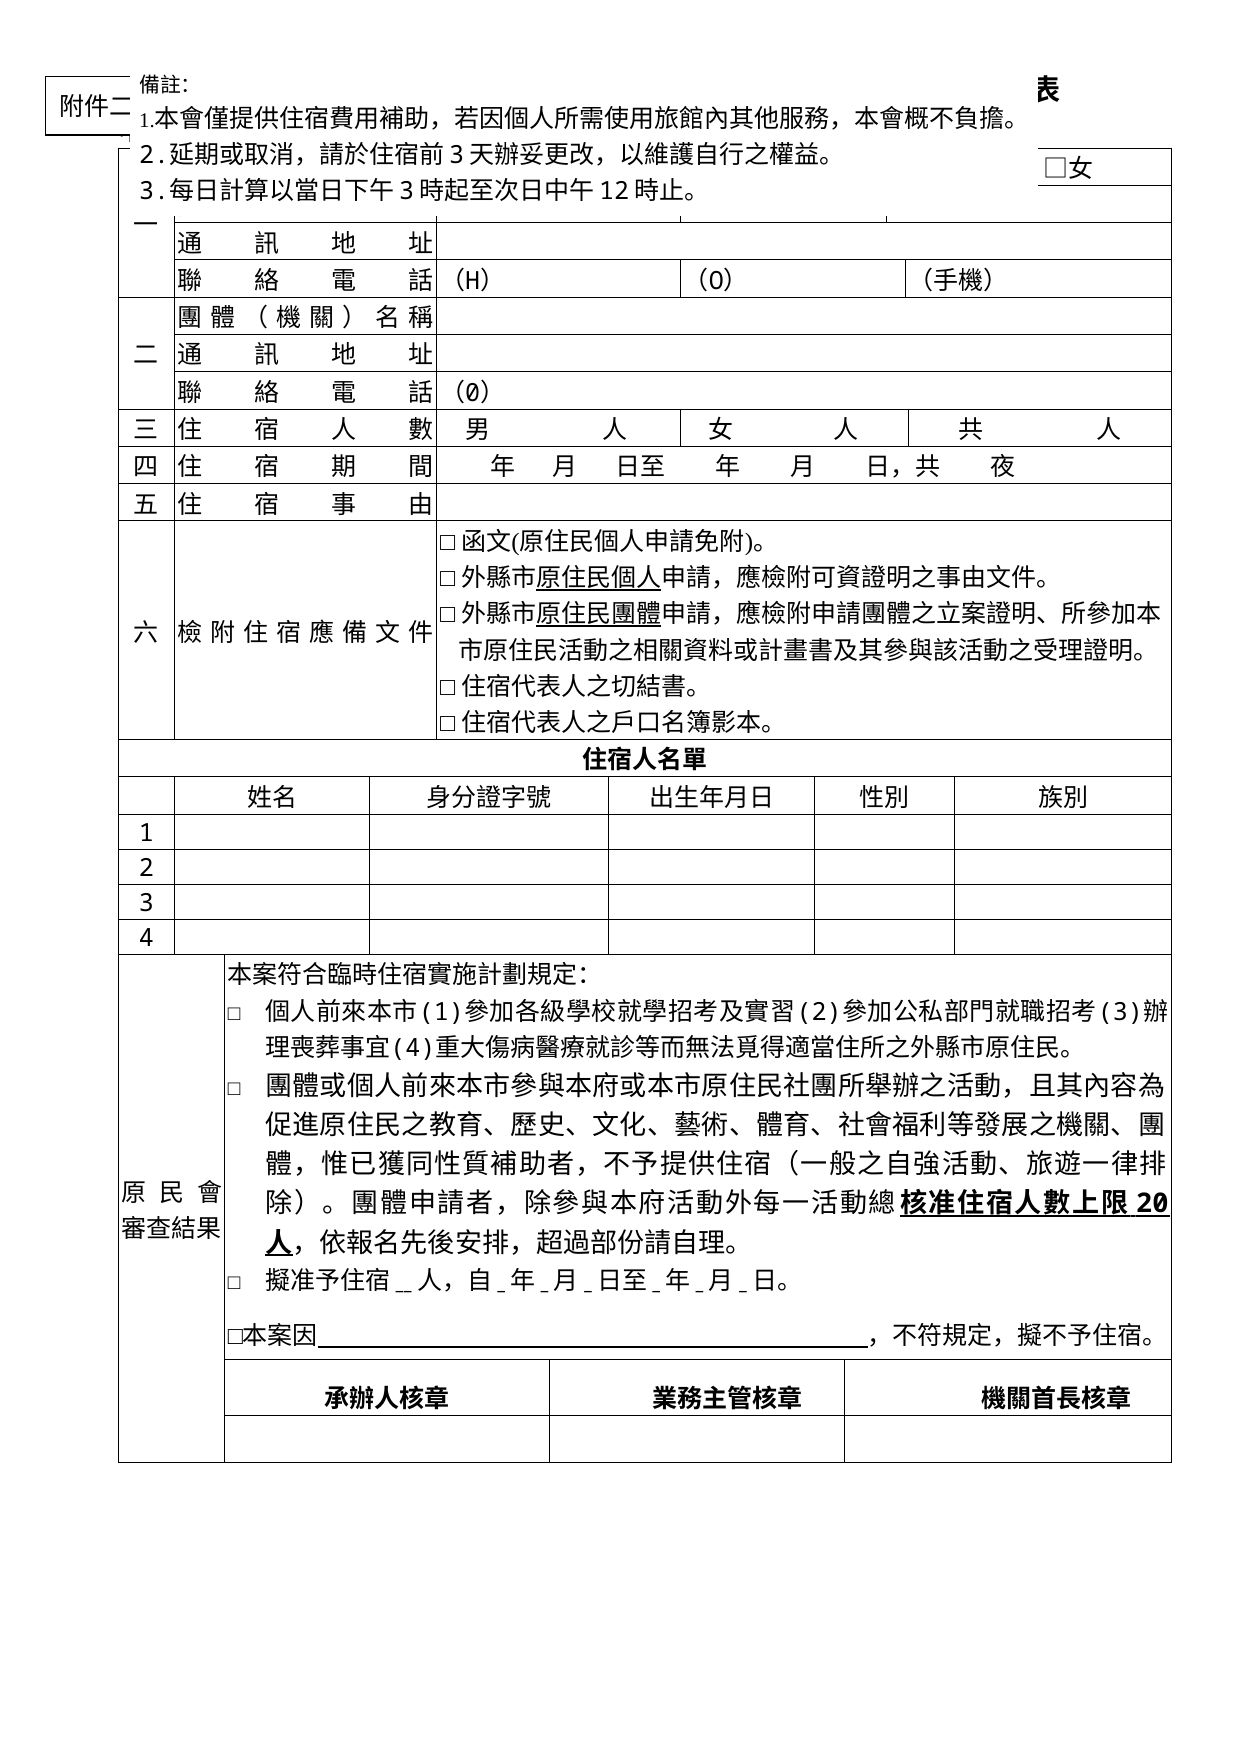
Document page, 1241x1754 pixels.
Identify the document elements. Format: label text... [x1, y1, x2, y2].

table_cell [887, 186, 1171, 222]
table_cell 二 [119, 298, 174, 408]
table_cell 女 人 [681, 410, 908, 446]
table_cell 1 [119, 815, 174, 848]
table_cell 2 [119, 850, 174, 884]
table_cell 四 [119, 447, 174, 483]
table_cell 團體（機關）名稱 [175, 298, 436, 334]
table_cell 承辦人核章 [225, 1360, 549, 1414]
table_cell （0） [437, 372, 1171, 408]
table_cell 族別 [955, 777, 1171, 813]
table_cell 身分證字號 [370, 777, 608, 813]
table_cell [955, 885, 1171, 919]
table_cell [119, 777, 174, 813]
table_cell [609, 885, 814, 919]
table_cell [370, 885, 608, 919]
table_cell 機關首長核章 [845, 1360, 1171, 1414]
table_cell [609, 920, 814, 954]
table_cell [955, 850, 1171, 884]
table_cell □ 函文(原住民個人申請免附)。 □ 外縣市原住民個人申請，應檢附可資證明之事由文件。 □ 外縣市原住民團體申請，應檢附申請團體之立案證明、所參加本 市原住民活動之相關資料或計畫書及其參與該活動之受理證明。 □ 住宿代表人之切結書。 □ 住宿代表人之戶口名簿影本。 [437, 521, 1171, 739]
table_cell 本案符合臨時住宿實施計劃規定： 個人前來本市(1)參加各級學校就學招考及實習(2)參加公私部門就職招考(3)辦理喪葬事宜(4)重大傷病醫療就診等而無法覓得適當住所之外縣市原住民。 團體或個人前來本市參與本府或本市原住民社團所舉辦之活動，且其內容為促進原住民之教育、歷史、文化、藝術、體育、社會福利等發展之機關、團體，惟已獲同性質補助者，不予提供住宿（一般之自強活動、旅遊一律排除）。團體申請者，除參與本府活動外每一活動總核准住宿人數上限20人，依報名先後安排，超過部份請自理。 擬准予住宿ˍˍ人，自ˍ年ˍ月ˍ日至ˍ年ˍ月ˍ日。 □本案因 ，不符規定，擬不予住宿。 [225, 955, 1171, 1358]
table_header □男 □女 [1038, 149, 1171, 185]
table_cell 三 [119, 410, 174, 446]
table_cell 住 宿 事 由 [175, 484, 436, 520]
table_cell [550, 1416, 844, 1462]
table_cell [175, 885, 369, 919]
table_cell 五 [119, 484, 174, 520]
table_cell [370, 920, 608, 954]
table_cell 聯 絡 電 話 [175, 372, 436, 408]
text 3.每日計算以當日下午3時起至次日中午12時止。 [139, 171, 1029, 207]
table_cell 3 [119, 885, 174, 919]
table_cell 性別 [815, 777, 954, 813]
table_cell 身分證字號 [175, 216, 436, 222]
text 104臺北市政府原住民族事務委員會外縣市原住民臨時住宿申請表 [46, 77, 130, 134]
text 附件二-4-41 [55, 86, 130, 126]
table_cell 男 人 [437, 410, 680, 446]
table_cell [175, 920, 369, 954]
table_cell 住 宿 人 數 [175, 410, 436, 446]
table_cell [225, 1416, 549, 1462]
table_cell 聯 絡 電 話 [175, 260, 436, 297]
table_cell 年 月 日至 年 月 日，共 夜 [437, 447, 1171, 483]
table_cell 4 [119, 920, 174, 954]
table_cell 六 [119, 521, 174, 739]
table_cell 原民會 審查結果 [119, 955, 224, 1462]
text 2.延期或取消，請於住宿前3天辦妥更改，以維護自行之權益。 [139, 134, 1029, 171]
text 104臺北市政府原住民族事務委員會外縣市原住民臨時住宿申請表 [1038, 59, 1122, 111]
table_cell 通 訊 地 址 [175, 335, 436, 371]
text 申請日期： 年 月 日 [1038, 111, 1122, 147]
table_cell [609, 850, 814, 884]
table_cell [815, 885, 954, 919]
table_cell [175, 850, 369, 884]
table_cell [437, 216, 680, 222]
table_cell [175, 815, 369, 848]
table_cell （O） [681, 260, 905, 297]
text 1.本會僅提供住宿費用補助，若因個人所需使用旅館內其他服務，本會概不負擔。 [139, 98, 1029, 134]
table_cell [815, 815, 954, 848]
table_cell [815, 920, 954, 954]
table_cell （手機） [906, 260, 1171, 297]
table_header 一 [119, 149, 174, 297]
table_cell 檢附住宿應備文件 [175, 521, 436, 739]
table_cell [845, 1416, 1171, 1462]
table_cell 出生年月日 [681, 216, 886, 222]
table_cell 姓名 [175, 777, 369, 813]
table_cell 住宿人名單 [119, 740, 1171, 776]
table_cell [815, 850, 954, 884]
table_cell 業務主管核章 [550, 1360, 844, 1414]
table_cell [437, 335, 1171, 371]
table_cell 通 訊 地 址 [175, 223, 436, 259]
table_cell [437, 298, 1171, 334]
table_cell [609, 815, 814, 848]
table_cell [437, 223, 1171, 259]
table_cell 共 人 [909, 410, 1171, 446]
table_cell [370, 815, 608, 848]
table_cell 出生年月日 [609, 777, 814, 813]
table_cell 住 宿 期 間 [175, 447, 436, 483]
table_cell [955, 815, 1171, 848]
table_cell （H） [437, 260, 680, 297]
table_cell [370, 850, 608, 884]
table_cell [437, 484, 1171, 520]
text 備註： [139, 68, 1029, 98]
table_cell [955, 920, 1171, 954]
